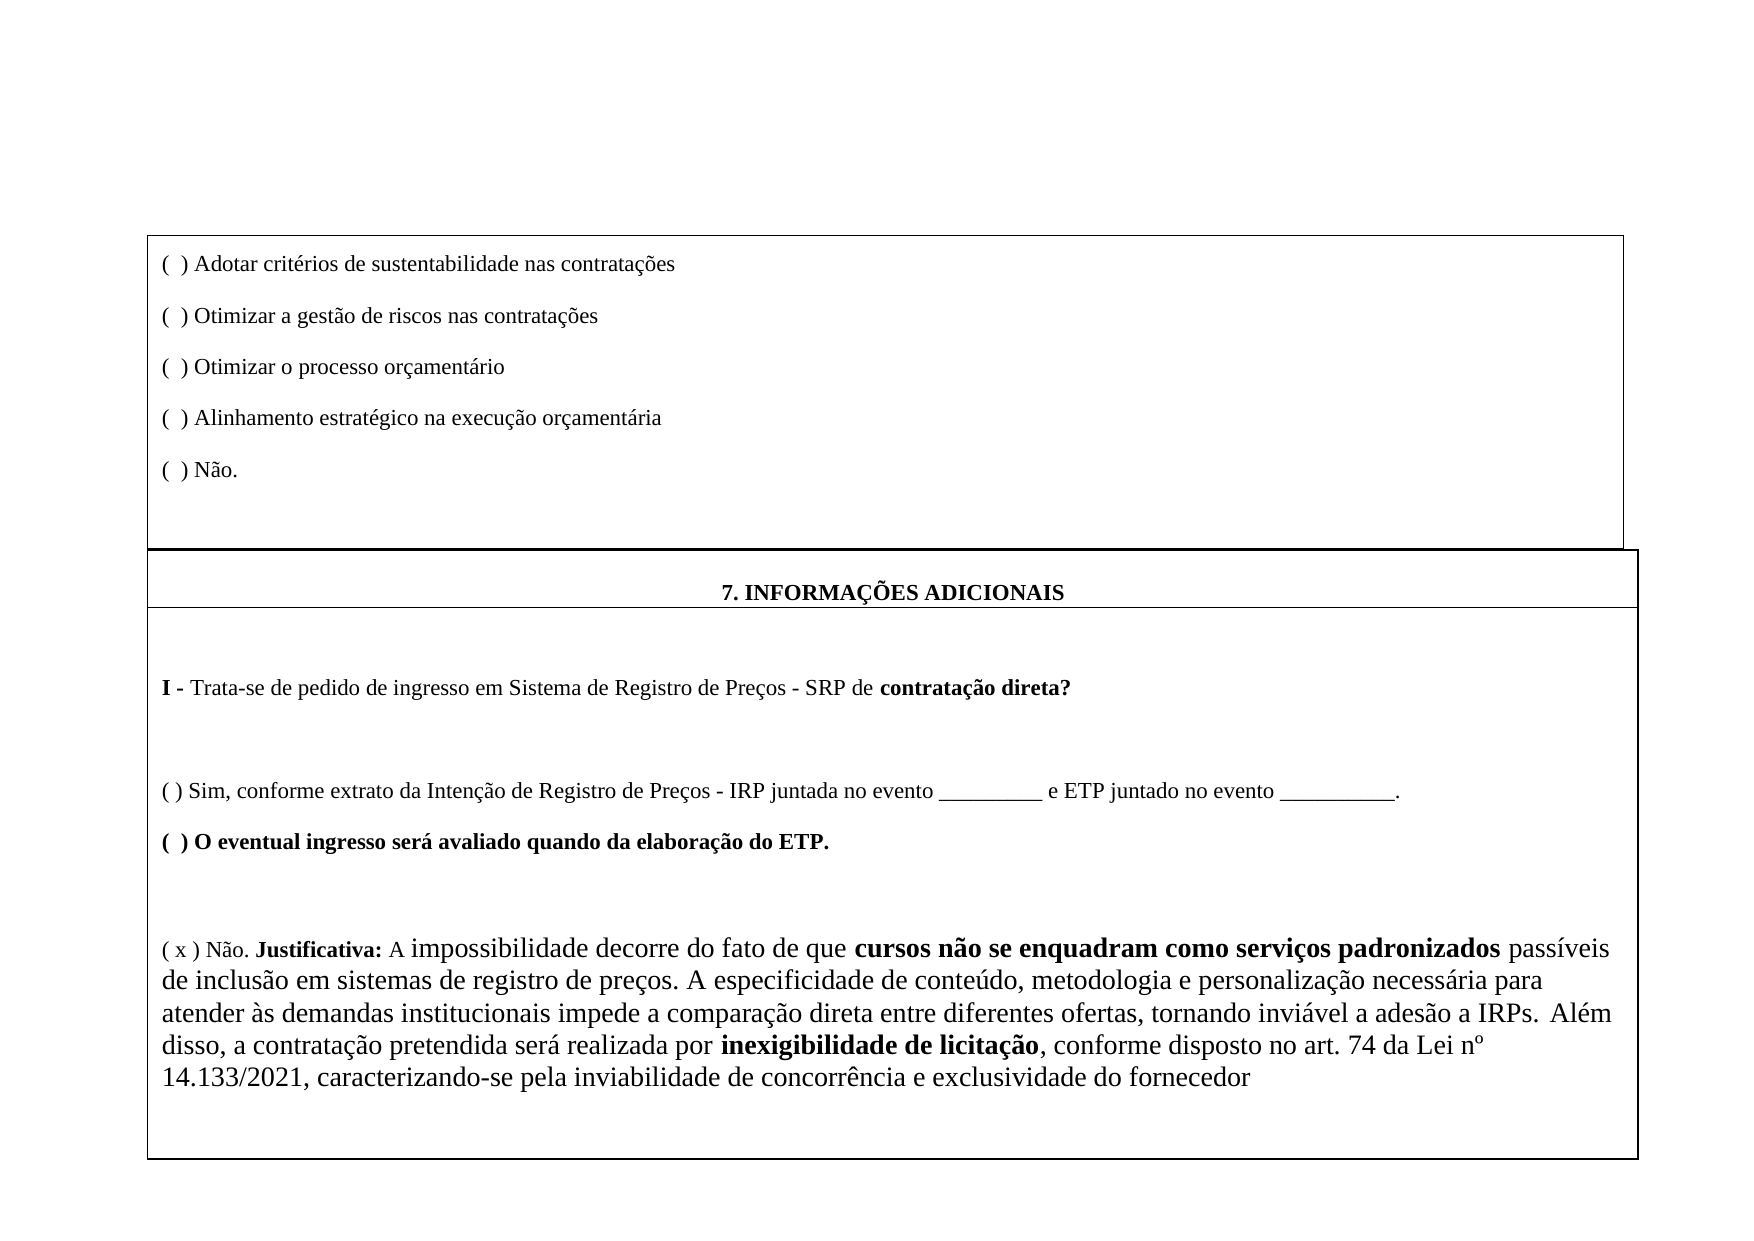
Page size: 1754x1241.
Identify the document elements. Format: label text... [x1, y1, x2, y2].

table_cell I - Trata-se de pedido de ingresso em Sistema de Registro de Preços - SRP de contratação direta? ( ) Sim, conforme extrato da Intenção de Registro de Preços - IRP juntada no evento _________ e ETP juntado no evento __________. ( ) O eventual ingresso será avaliado quando da elaboração do ETP. ( x ) Não. Justificativa: A impossibilidade decorre do fato de que cursos não se enquadram como serviços padronizados passíveis de inclusão em sistemas de registro de preços. A especificidade de conteúdo, metodologia e personalização necessária para atender às demandas institucionais impede a comparação direta entre diferentes ofertas, tornando inviável a adesão a IRPs. Além disso, a contratação pretendida será realizada por inexigibilidade de licitação, conforme disposto no art. 74 da Lei nº 14.133/2021, caracterizando-se pela inviabilidade de concorrência e exclusividade do fornecedor [148, 608, 1637, 1158]
table_cell ( ) Adotar critérios de sustentabilidade nas contratações ( ) Otimizar a gestão de riscos nas contratações ( ) Otimizar o processo orçamentário ( ) Alinhamento estratégico na execução orçamentária ( ) Não. [148, 236, 1623, 547]
table_header 7. INFORMAÇÕES ADICIONAIS [148, 551, 1637, 607]
